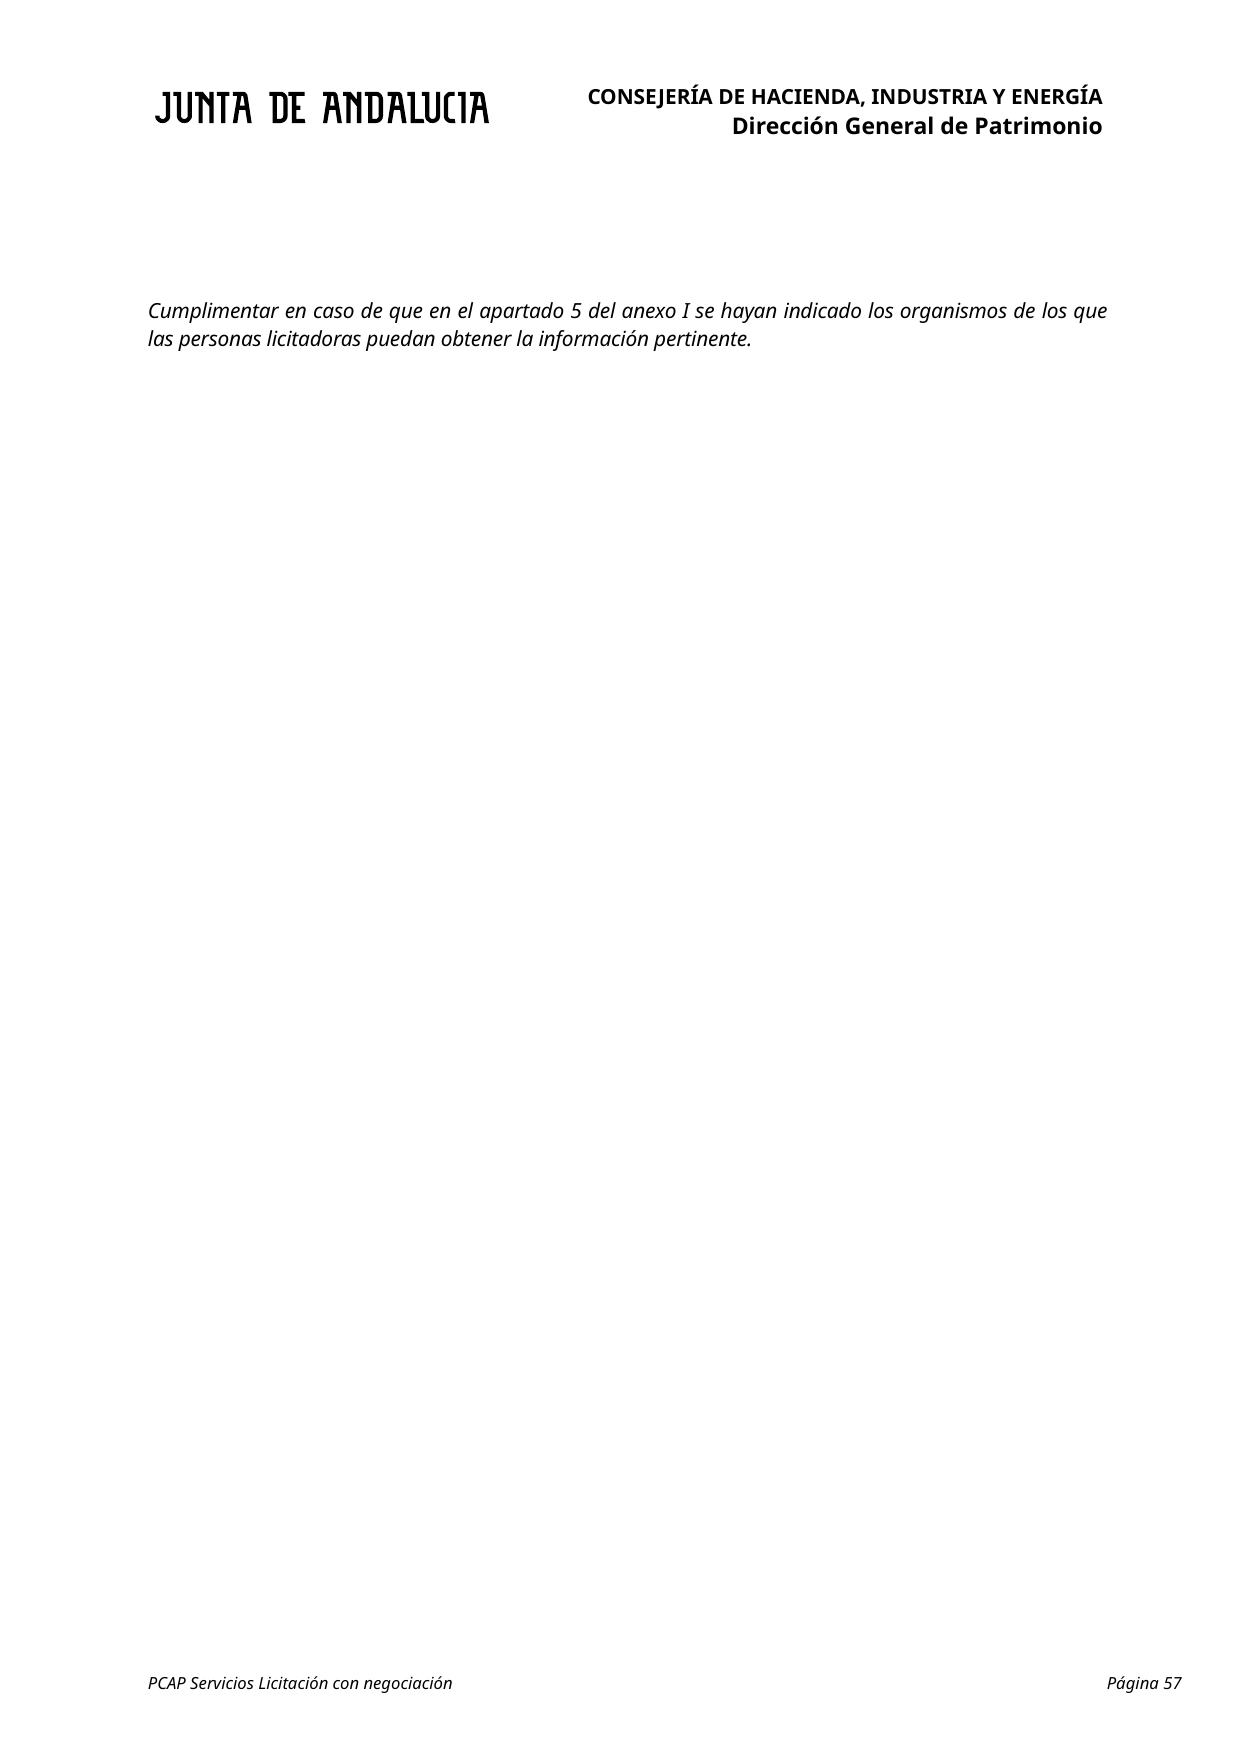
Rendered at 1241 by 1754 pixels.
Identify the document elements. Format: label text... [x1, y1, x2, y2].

text Cumplimentar en caso de que en el apartado 5 del anexo I se hayan indicado los organismos de los que las personas licitadoras puedan obtener la información pertinente. [148, 296, 1110, 353]
